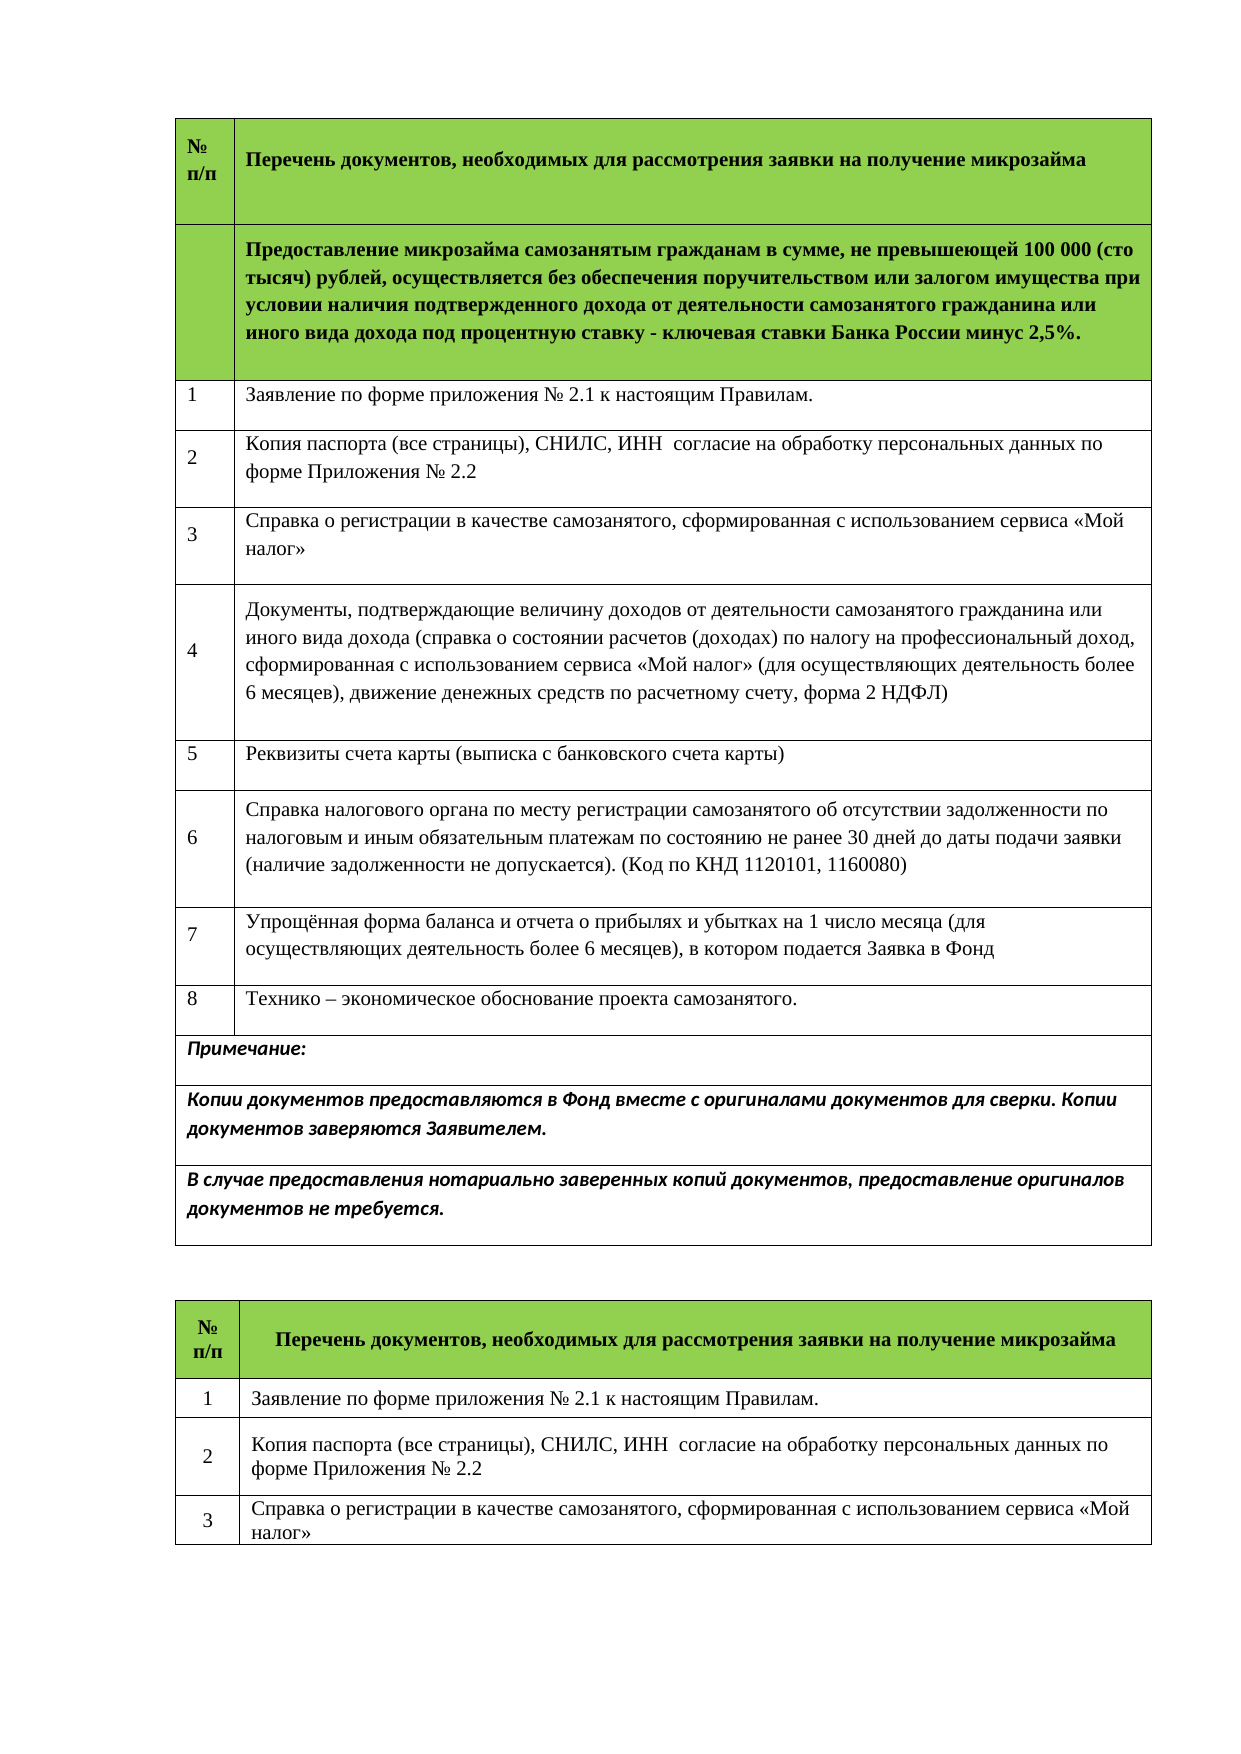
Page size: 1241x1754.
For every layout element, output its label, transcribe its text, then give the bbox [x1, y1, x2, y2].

table_cell 2 [176, 431, 234, 507]
table_cell 5 [176, 741, 234, 790]
table_header Перечень документов, необходимых для рассмотрения заявки на получение микрозайма [235, 119, 1151, 224]
table_cell 3 [176, 508, 234, 584]
table_cell 1 [176, 381, 234, 430]
table_cell 8 [176, 986, 234, 1034]
table_cell 1 [176, 1379, 239, 1417]
table_cell Справка налогового органа по месту регистрации самозанятого об отсутствии задолженности по налоговым и иным обязательным платежам по состоянию не ранее 30 дней до даты подачи заявки (наличие задолженности не допускается). (Код по КНД 1120101, 1160080) [235, 791, 1151, 907]
table_cell Технико – экономическое обоснование проекта самозанятого. [235, 986, 1151, 1034]
table_cell 7 [176, 908, 234, 985]
table_cell Предоставление микрозайма самозанятым гражданам в сумме, не превышеющей 100 000 (сто тысяч) рублей, осуществляется без обеспечения поручительством или залогом имущества при условии наличия подтвержденного дохода от деятельности самозанятого гражданина или иного вида дохода под процентную ставку - ключевая ставки Банка России минус 2,5%. [235, 225, 1151, 380]
table_cell Упрощённая форма баланса и отчета о прибылях и убытках на 1 число месяца (для осуществляющих деятельность более 6 месяцев), в котором подается Заявка в Фонд [235, 908, 1151, 985]
table_cell Реквизиты счета карты (выписка с банковского счета карты) [235, 741, 1151, 790]
table_cell Справка о регистрации в качестве самозанятого, сформированная с использованием сервиса «Мой налог» [240, 1496, 1151, 1544]
table_cell В случае предоставления нотариально заверенных копий документов, предоставление оригиналов документов не требуется. [176, 1166, 1151, 1245]
table_header № п/п [176, 1301, 239, 1378]
table_cell Заявление по форме приложения № 2.1 к настоящим Правилам. [235, 381, 1151, 430]
table_cell [176, 225, 234, 380]
table_cell Копия паспорта (все страницы), СНИЛС, ИНН согласие на обработку персональных данных по форме Приложения № 2.2 [240, 1418, 1151, 1495]
table_header Перечень документов, необходимых для рассмотрения заявки на получение микрозайма [240, 1301, 1151, 1378]
table_header № п/п [176, 119, 234, 224]
table_cell Справка о регистрации в качестве самозанятого, сформированная с использованием сервиса «Мой налог» [235, 508, 1151, 584]
table_cell Копии документов предоставляются в Фонд вместе с оригиналами документов для сверки. Копии документов заверяются Заявителем. [176, 1086, 1151, 1165]
table_cell 3 [176, 1496, 239, 1544]
table_cell Заявление по форме приложения № 2.1 к настоящим Правилам. [240, 1379, 1151, 1417]
table_cell 6 [176, 791, 234, 907]
table_cell Документы, подтверждающие величину доходов от деятельности самозанятого гражданина или иного вида дохода (справка о состоянии расчетов (доходах) по налогу на профессиональный доход, сформированная с использованием сервиса «Мой налог» (для осуществляющих деятельность более 6 месяцев), движение денежных средств по расчетному счету, форма 2 НДФЛ) [235, 585, 1151, 740]
table_cell Копия паспорта (все страницы), СНИЛС, ИНН согласие на обработку персональных данных по форме Приложения № 2.2 [235, 431, 1151, 507]
table_cell 2 [176, 1418, 239, 1495]
table_cell 4 [176, 585, 234, 740]
table_cell Примечание: [176, 1036, 1151, 1085]
